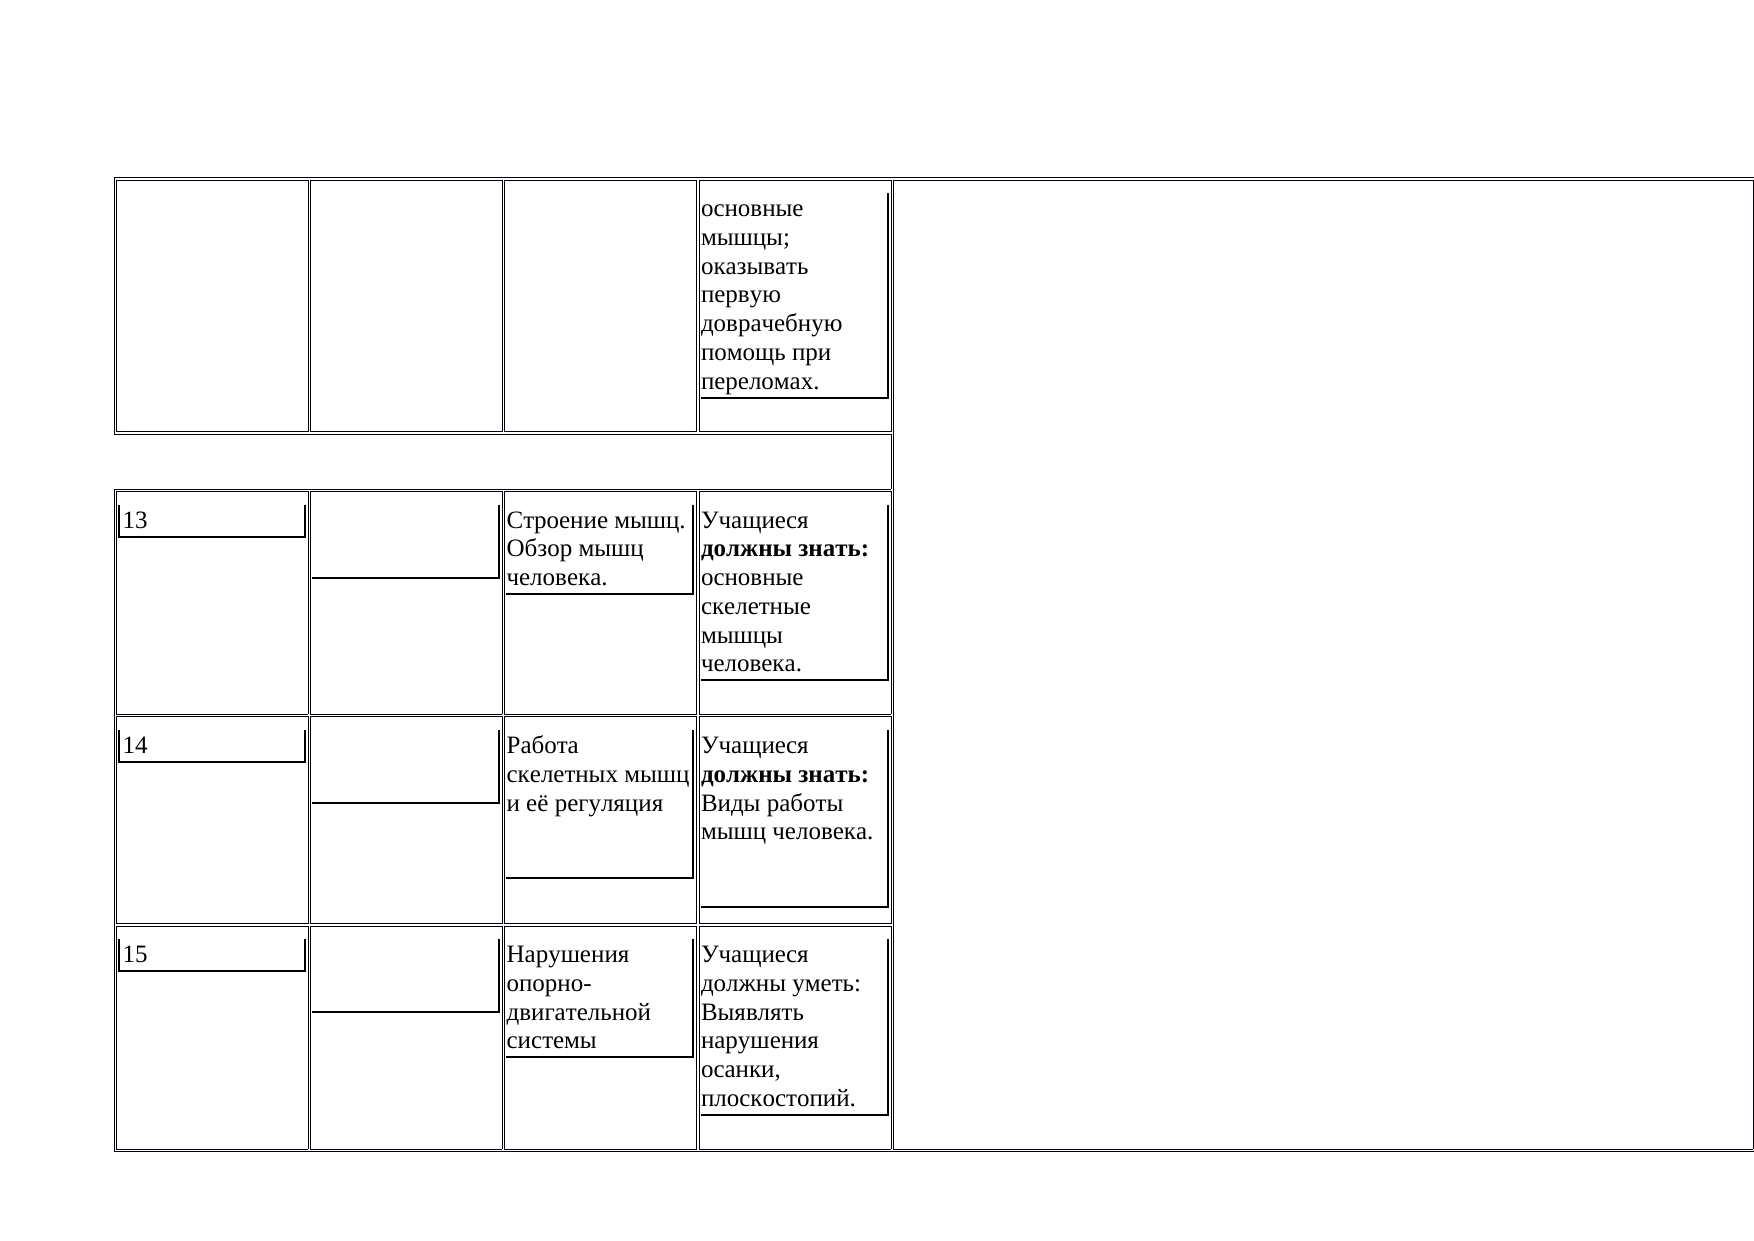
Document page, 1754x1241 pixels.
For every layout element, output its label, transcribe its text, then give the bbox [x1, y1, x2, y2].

table_cell Строение мышц. Обзор мышц человека. [505, 492, 696, 714]
table_cell 15 [117, 927, 308, 1149]
table_cell Нарушения опорно-двигательной системы [505, 927, 696, 1149]
table_cell 13 [117, 492, 308, 714]
table_cell 14 [117, 717, 308, 923]
table_cell [311, 927, 502, 1149]
table_cell Учащиеся должны знать: основные скелетные мышцы человека. [700, 492, 891, 714]
table_cell Работа скелетных мышц и её регуляция [505, 717, 696, 923]
table_cell [311, 717, 502, 923]
table_cell [311, 181, 502, 431]
table_cell [894, 181, 1753, 1149]
table_cell основные мышцы; оказывать первую доврачебную помощь при переломах. [700, 181, 891, 431]
table_cell Учащиеся должны уметь: Выявлять нарушения осанки, плоскостопий. [700, 927, 891, 1149]
table_cell Учащиеся должны знать: Виды работы мышц человека. [700, 717, 891, 923]
table_cell [505, 181, 696, 431]
table_cell [117, 181, 308, 431]
table_cell [311, 492, 502, 714]
